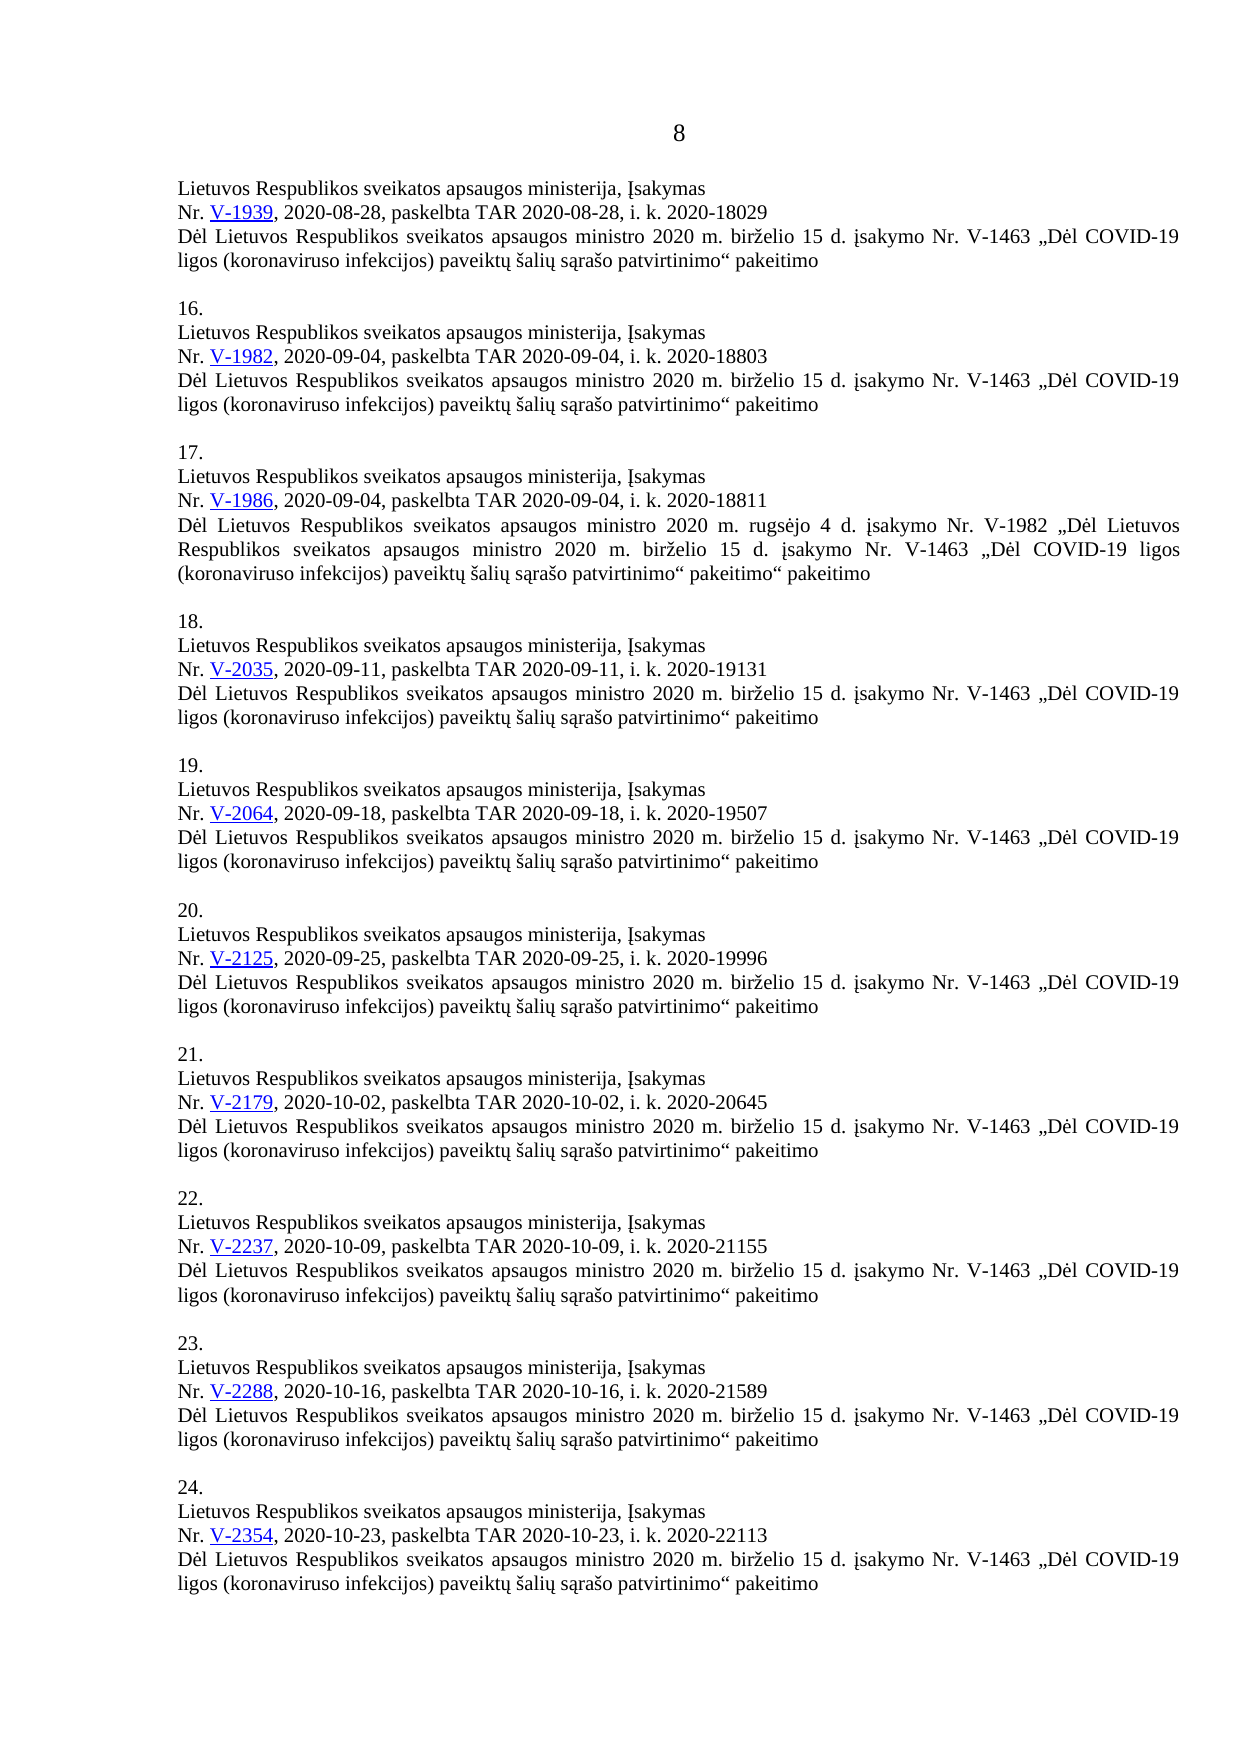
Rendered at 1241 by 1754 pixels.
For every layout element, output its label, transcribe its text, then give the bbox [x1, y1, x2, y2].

text Nr. V-2064, 2020-09-18, paskelbta TAR 2020-09-18, i. k. 2020-19507 [177, 801, 1181, 825]
text 22. [177, 1186, 1181, 1210]
text Lietuvos Respublikos sveikatos apsaugos ministerija, Įsakymas [177, 176, 1181, 200]
text Lietuvos Respublikos sveikatos apsaugos ministerija, Įsakymas [177, 464, 1181, 488]
text Dėl Lietuvos Respublikos sveikatos apsaugos ministro 2020 m. birželio 15 d. įsakymo Nr. V-1463 „Dėl COVID-19 ligos (koronaviruso infekcijos) paveiktų šalių sąrašo patvirtinimo“ pakeitimo [177, 1547, 1181, 1595]
text Lietuvos Respublikos sveikatos apsaugos ministerija, Įsakymas [177, 1210, 1181, 1234]
text Nr. V-2179, 2020-10-02, paskelbta TAR 2020-10-02, i. k. 2020-20645 [177, 1090, 1181, 1114]
text Lietuvos Respublikos sveikatos apsaugos ministerija, Įsakymas [177, 922, 1181, 946]
text Lietuvos Respublikos sveikatos apsaugos ministerija, Įsakymas [177, 633, 1181, 657]
text Lietuvos Respublikos sveikatos apsaugos ministerija, Įsakymas [177, 1499, 1181, 1523]
text Nr. V-2288, 2020-10-16, paskelbta TAR 2020-10-16, i. k. 2020-21589 [177, 1379, 1181, 1403]
text Nr. V-2125, 2020-09-25, paskelbta TAR 2020-09-25, i. k. 2020-19996 [177, 946, 1181, 970]
text 16. [177, 296, 1181, 320]
text Dėl Lietuvos Respublikos sveikatos apsaugos ministro 2020 m. rugsėjo 4 d. įsakymo Nr. V-1982 „Dėl Lietuvos Respublikos sveikatos apsaugos ministro 2020 m. birželio 15 d. įsakymo Nr. V-1463 „Dėl COVID-19 ligos (koronaviruso infekcijos) paveiktų šalių sąrašo patvirtinimo“ pakeitimo“ pakeitimo [177, 512, 1181, 585]
text Dėl Lietuvos Respublikos sveikatos apsaugos ministro 2020 m. birželio 15 d. įsakymo Nr. V-1463 „Dėl COVID-19 ligos (koronaviruso infekcijos) paveiktų šalių sąrašo patvirtinimo“ pakeitimo [177, 1258, 1181, 1307]
text Dėl Lietuvos Respublikos sveikatos apsaugos ministro 2020 m. birželio 15 d. įsakymo Nr. V-1463 „Dėl COVID-19 ligos (koronaviruso infekcijos) paveiktų šalių sąrašo patvirtinimo“ pakeitimo [177, 970, 1181, 1018]
text Dėl Lietuvos Respublikos sveikatos apsaugos ministro 2020 m. birželio 15 d. įsakymo Nr. V-1463 „Dėl COVID-19 ligos (koronaviruso infekcijos) paveiktų šalių sąrašo patvirtinimo“ pakeitimo [177, 681, 1181, 729]
text Dėl Lietuvos Respublikos sveikatos apsaugos ministro 2020 m. birželio 15 d. įsakymo Nr. V-1463 „Dėl COVID-19 ligos (koronaviruso infekcijos) paveiktų šalių sąrašo patvirtinimo“ pakeitimo [177, 224, 1181, 272]
text 18. [177, 609, 1181, 633]
text Dėl Lietuvos Respublikos sveikatos apsaugos ministro 2020 m. birželio 15 d. įsakymo Nr. V-1463 „Dėl COVID-19 ligos (koronaviruso infekcijos) paveiktų šalių sąrašo patvirtinimo“ pakeitimo [177, 1114, 1181, 1162]
text Nr. V-1982, 2020-09-04, paskelbta TAR 2020-09-04, i. k. 2020-18803 [177, 344, 1181, 368]
text Dėl Lietuvos Respublikos sveikatos apsaugos ministro 2020 m. birželio 15 d. įsakymo Nr. V-1463 „Dėl COVID-19 ligos (koronaviruso infekcijos) paveiktų šalių sąrašo patvirtinimo“ pakeitimo [177, 825, 1181, 873]
text Lietuvos Respublikos sveikatos apsaugos ministerija, Įsakymas [177, 777, 1181, 801]
text 21. [177, 1042, 1181, 1066]
text Lietuvos Respublikos sveikatos apsaugos ministerija, Įsakymas [177, 1066, 1181, 1090]
text Nr. V-2354, 2020-10-23, paskelbta TAR 2020-10-23, i. k. 2020-22113 [177, 1523, 1181, 1547]
text 23. [177, 1331, 1181, 1355]
text Nr. V-1986, 2020-09-04, paskelbta TAR 2020-09-04, i. k. 2020-18811 [177, 488, 1181, 512]
text 17. [177, 440, 1181, 464]
text Nr. V-2035, 2020-09-11, paskelbta TAR 2020-09-11, i. k. 2020-19131 [177, 657, 1181, 681]
text Nr. V-2237, 2020-10-09, paskelbta TAR 2020-10-09, i. k. 2020-21155 [177, 1234, 1181, 1258]
text Dėl Lietuvos Respublikos sveikatos apsaugos ministro 2020 m. birželio 15 d. įsakymo Nr. V-1463 „Dėl COVID-19 ligos (koronaviruso infekcijos) paveiktų šalių sąrašo patvirtinimo“ pakeitimo [177, 1403, 1181, 1451]
text 20. [177, 897, 1181, 922]
text Nr. V-1939, 2020-08-28, paskelbta TAR 2020-08-28, i. k. 2020-18029 [177, 200, 1181, 224]
text Lietuvos Respublikos sveikatos apsaugos ministerija, Įsakymas [177, 320, 1181, 344]
text 19. [177, 753, 1181, 777]
text Dėl Lietuvos Respublikos sveikatos apsaugos ministro 2020 m. birželio 15 d. įsakymo Nr. V-1463 „Dėl COVID-19 ligos (koronaviruso infekcijos) paveiktų šalių sąrašo patvirtinimo“ pakeitimo [177, 368, 1181, 416]
text 24. [177, 1475, 1181, 1499]
text Lietuvos Respublikos sveikatos apsaugos ministerija, Įsakymas [177, 1355, 1181, 1379]
